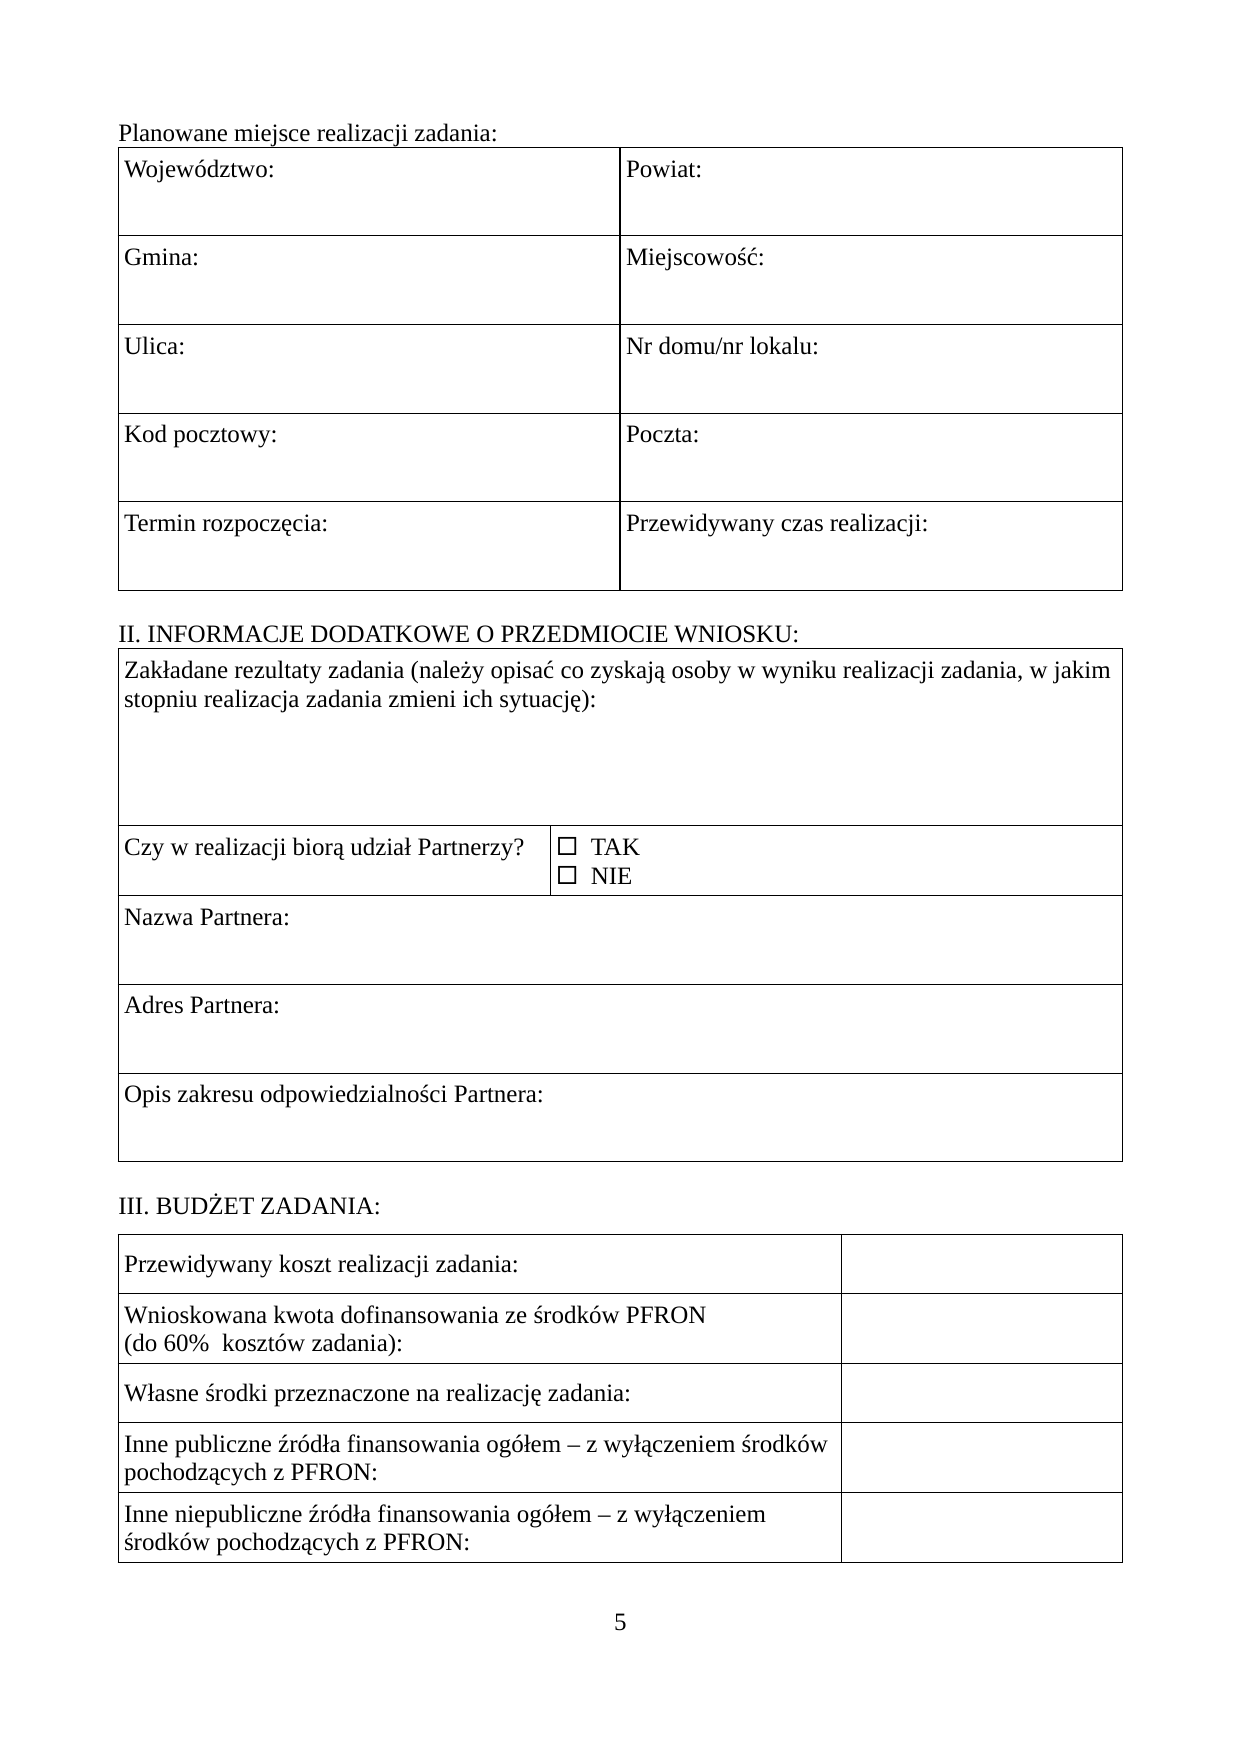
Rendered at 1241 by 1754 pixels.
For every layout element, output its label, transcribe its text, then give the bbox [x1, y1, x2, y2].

table_header [842, 1235, 1122, 1293]
table_cell [842, 1364, 1122, 1422]
table_cell Miejscowość: [621, 236, 1122, 324]
table_cell Adres Partnera: [119, 985, 1122, 1072]
table_cell Poczta: [621, 414, 1122, 501]
table_cell Termin rozpoczęcia: [119, 502, 619, 589]
table_header Województwo: [119, 148, 619, 235]
table_cell [842, 1493, 1122, 1562]
table_header Zakładane rezultaty zadania (należy opisać co zyskają osoby w wyniku realizacji zadania, w jakim stopniu realizacja zadania zmieni ich sytuację): [119, 649, 1122, 825]
table_cell Ulica: [119, 325, 619, 412]
table_cell Wnioskowana kwota dofinansowania ze środków PFRON (do 60% kosztów zadania): [119, 1294, 841, 1363]
table_cell [842, 1423, 1122, 1492]
table_header Powiat: [621, 148, 1122, 235]
table_cell Własne środki przeznaczone na realizację zadania: [119, 1364, 841, 1422]
table_cell Inne publiczne źródła finansowania ogółem – z wyłączeniem środków pochodzących z PFRON: [119, 1423, 841, 1492]
table_header Przewidywany koszt realizacji zadania: [119, 1235, 841, 1293]
table_cell [842, 1294, 1122, 1363]
text III. BUDŻET ZADANIA: [118, 1191, 1122, 1219]
text II. INFORMACJE DODATKOWE O PRZEDMIOCIE WNIOSKU: [118, 619, 1122, 648]
table_cell Inne niepubliczne źródła finansowania ogółem – z wyłączeniem środków pochodzących z PFRON: [119, 1493, 841, 1562]
table_cell Kod pocztowy: [119, 414, 619, 501]
table_cell  TAK  NIE [551, 826, 1122, 895]
table_cell Przewidywany czas realizacji: [621, 502, 1122, 589]
table_cell Nr domu/nr lokalu: [621, 325, 1122, 412]
text Planowane miejsce realizacji zadania: [118, 118, 1122, 147]
table_cell Nazwa Partnera: [119, 896, 1122, 984]
table_cell Opis zakresu odpowiedzialności Partnera: [119, 1074, 1122, 1161]
table_cell Czy w realizacji biorą udział Partnerzy? [119, 826, 550, 895]
table_cell Gmina: [119, 236, 619, 324]
